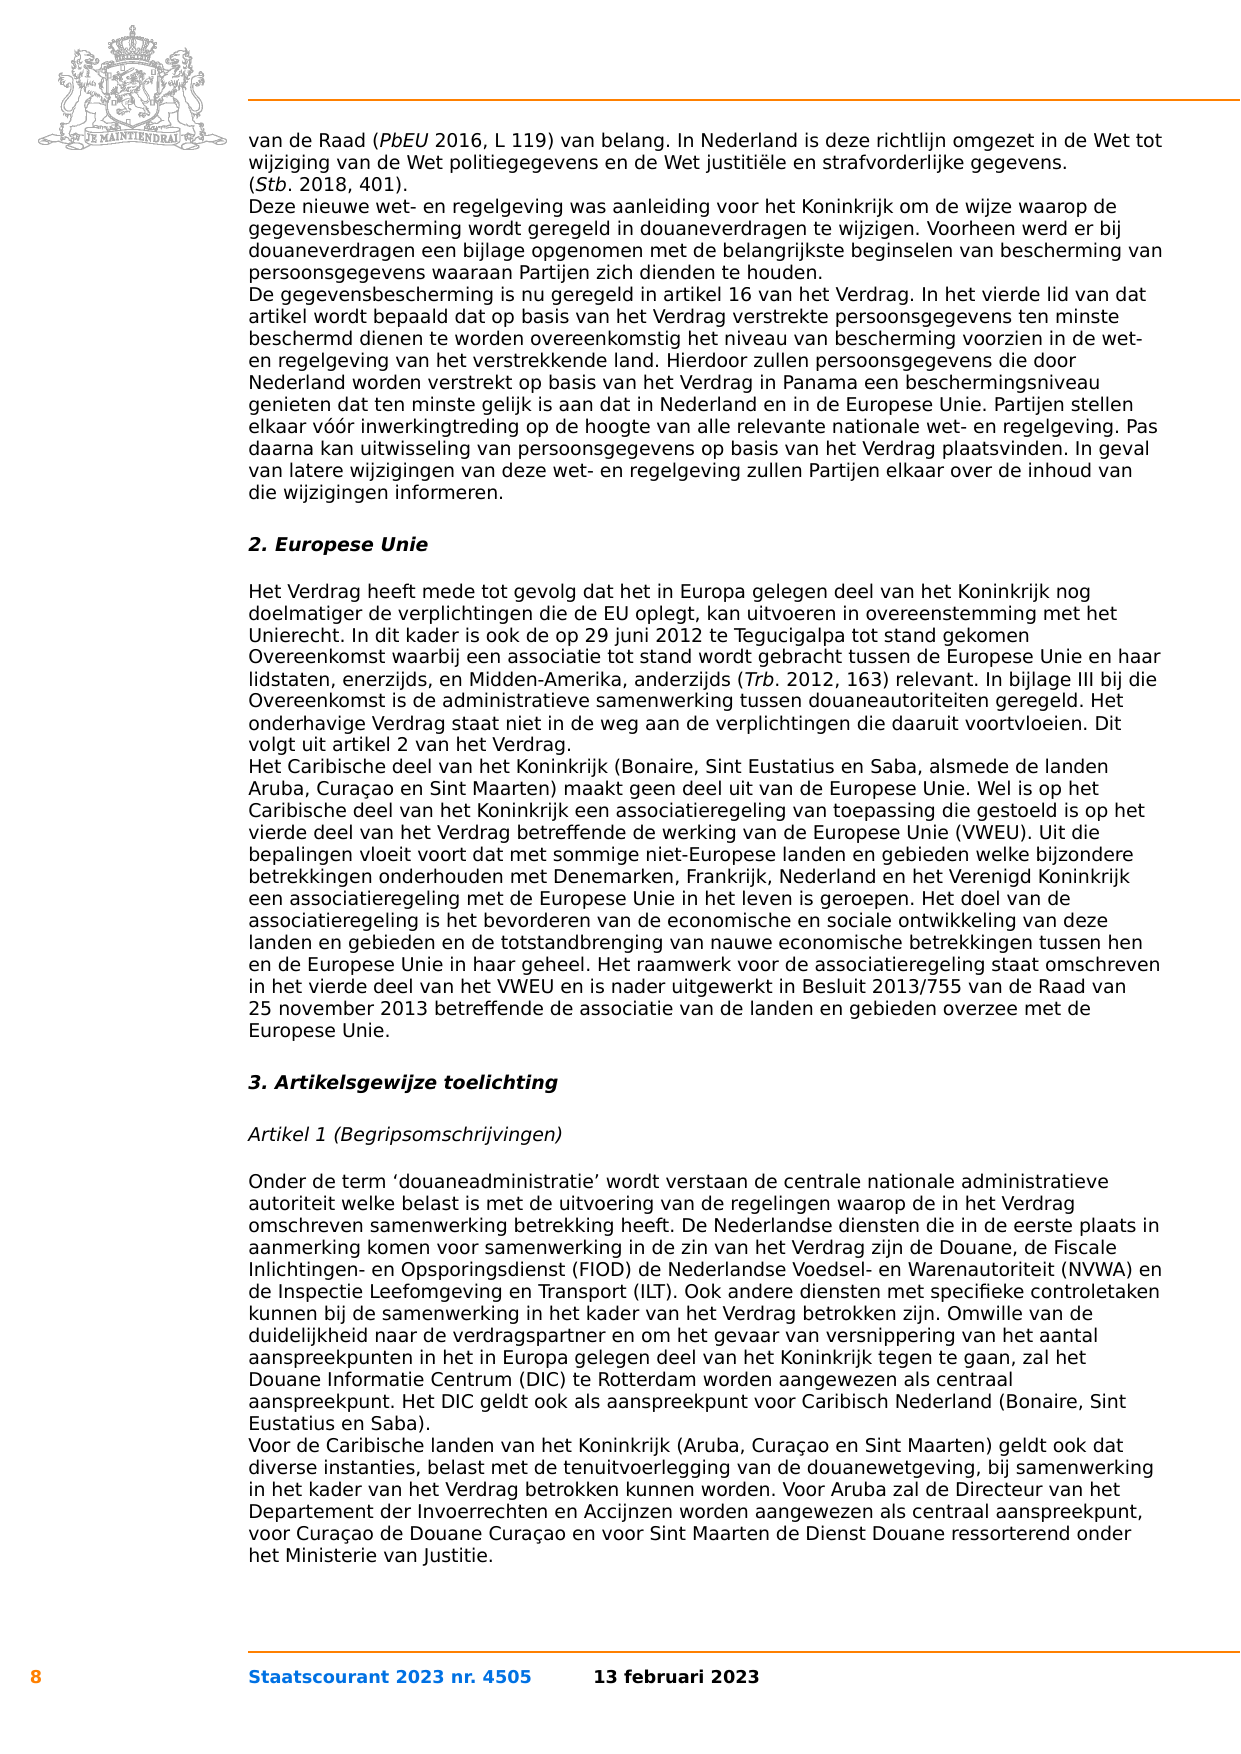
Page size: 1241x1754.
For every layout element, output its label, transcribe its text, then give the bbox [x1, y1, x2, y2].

text De gegevensbescherming is nu geregeld in artikel 16 van het Verdrag. In het vierde lid van dat artikel wordt bepaald dat op basis van het Verdrag verstrekte persoonsgegevens ten minste beschermd dienen te worden overeenkomstig het niveau van bescherming voorzien in de wet- en regelgeving van het verstrekkende land. Hierdoor zullen persoonsgegevens die door Nederland worden verstrekt op basis van het Verdrag in Panama een beschermingsniveau genieten dat ten minste gelijk is aan dat in Nederland en in de Europese Unie. Partijen stellen elkaar vóór inwerkingtreding op de hoogte van alle relevante nationale wet- en regelgeving. Pas daarna kan uitwisseling van persoonsgegevens op basis van het Verdrag plaatsvinden. In geval van latere wijzigingen van deze wet- en regelgeving zullen Partijen elkaar over de inhoud van die wijzigingen informeren. [248, 284, 1163, 503]
text Het Caribische deel van het Koninkrijk (Bonaire, Sint Eustatius en Saba, alsmede de landen Aruba, Curaçao en Sint Maarten) maakt geen deel uit van de Europese Unie. Wel is op het Caribische deel van het Koninkrijk een associatieregeling van toepassing die gestoeld is op het vierde deel van het Verdrag betreffende de werking van de Europese Unie (VWEU). Uit die bepalingen vloeit voort dat met sommige niet-Europese landen en gebieden welke bijzondere betrekkingen onderhouden met Denemarken, Frankrijk, Nederland en het Verenigd Koninkrijk een associatieregeling met de Europese Unie in het leven is geroepen. Het doel van de associatieregeling is het bevorderen van de economische en sociale ontwikkeling van deze landen en gebieden en de totstandbrenging van nauwe economische betrekkingen tussen hen en de Europese Unie in haar geheel. Het raamwerk voor de associatieregeling staat omschreven in het vierde deel van het VWEU en is nader uitgewerkt in Besluit 2013/755 van de Raad van 25 november 2013 betreffende de associatie van de landen en gebieden overzee met de Europese Unie. [248, 756, 1163, 1042]
subtitle 2. Europese Unie [248, 533, 1163, 556]
subtitle 3. Artikelsgewijze toelichting [248, 1072, 1163, 1094]
text Het Verdrag heeft mede tot gevolg dat het in Europa gelegen deel van het Koninkrijk nog doelmatiger de verplichtingen die de EU oplegt, kan uitvoeren in overeenstemming met het Unierecht. In dit kader is ook de op 29 juni 2012 te Tegucigalpa tot stand gekomen Overeenkomst waarbij een associatie tot stand wordt gebracht tussen de Europese Unie en haar lidstaten, enerzijds, en Midden-Amerika, anderzijds (Trb. 2012, 163) relevant. In bijlage III bij die Overeenkomst is de administratieve samenwerking tussen douaneautoriteiten geregeld. Het onderhavige Verdrag staat niet in de weg aan de verplichtingen die daaruit voortvloeien. Dit volgt uit artikel 2 van het Verdrag. [248, 581, 1163, 756]
subtitle Artikel 1 (Begripsomschrijvingen) [248, 1124, 1163, 1146]
text Onder de term ‘douaneadministratie’ wordt verstaan de centrale nationale administratieve autoriteit welke belast is met de uitvoering van de regelingen waarop de in het Verdrag omschreven samenwerking betrekking heeft. De Nederlandse diensten die in de eerste plaats in aanmerking komen voor samenwerking in de zin van het Verdrag zijn de Douane, de Fiscale Inlichtingen- en Opsporingsdienst (FIOD) de Nederlandse Voedsel- en Warenautoriteit (NVWA) en de Inspectie Leefomgeving en Transport (ILT). Ook andere diensten met specifieke controletaken kunnen bij de samenwerking in het kader van het Verdrag betrokken zijn. Omwille van de duidelijkheid naar de verdragspartner en om het gevaar van versnippering van het aantal aanspreekpunten in het in Europa gelegen deel van het Koninkrijk tegen te gaan, zal het Douane Informatie Centrum (DIC) te Rotterdam worden aangewezen als centraal aanspreekpunt. Het DIC geldt ook als aanspreekpunt voor Caribisch Nederland (Bonaire, Sint Eustatius en Saba). [248, 1171, 1163, 1435]
text Deze nieuwe wet- en regelgeving was aanleiding voor het Koninkrijk om de wijze waarop de gegevensbescherming wordt geregeld in douaneverdragen te wijzigen. Voorheen werd er bij douaneverdragen een bijlage opgenomen met de belangrijkste beginselen van bescherming van persoonsgegevens waaraan Partijen zich dienden te houden. [248, 196, 1163, 284]
text Voor de Caribische landen van het Koninkrijk (Aruba, Curaçao en Sint Maarten) geldt ook dat diverse instanties, belast met de tenuitvoerlegging van de douanewetgeving, bij samenwerking in het kader van het Verdrag betrokken kunnen worden. Voor Aruba zal de Directeur van het Departement der Invoerrechten en Accijnzen worden aangewezen als centraal aanspreekpunt, voor Curaçao de Douane Curaçao en voor Sint Maarten de Dienst Douane ressorterend onder het Ministerie van Justitie. [248, 1435, 1163, 1567]
picture [38, 25, 227, 150]
text van de Raad (PbEU 2016, L 119) van belang. In Nederland is deze richtlijn omgezet in de Wet tot wijziging van de Wet politiegegevens en de Wet justitiële en strafvorderlijke gegevens. (Stb. 2018, 401). [248, 130, 1163, 196]
